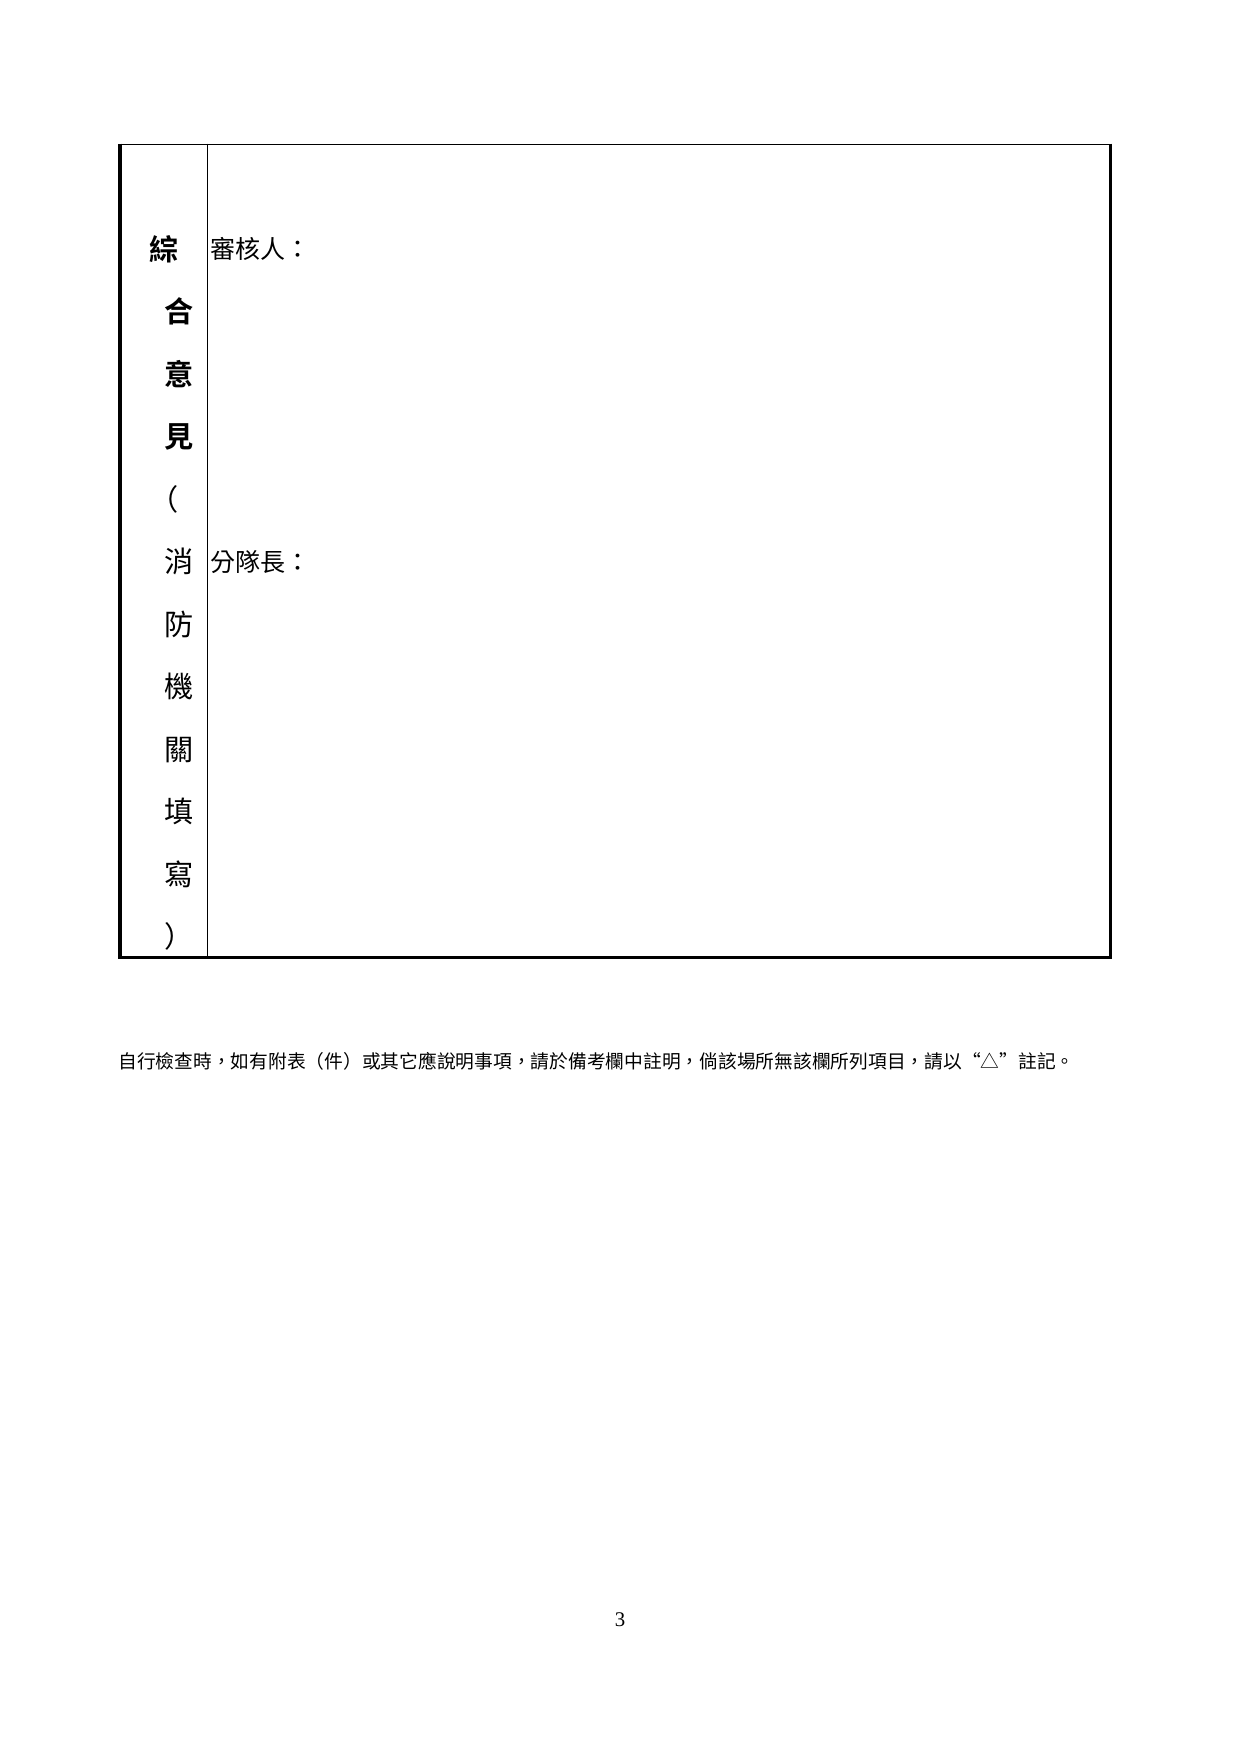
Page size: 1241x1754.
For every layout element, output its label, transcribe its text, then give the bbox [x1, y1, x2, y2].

table_cell 審核人： 分隊長： [208, 145, 1109, 956]
table_cell 綜合意見 （消防機關填寫） [122, 145, 207, 956]
text 自行檢查時，如有附表（件）或其它應說明事項，請於備考欄中註明，倘該場所無該欄所列項目，請以“△”註記。 [118, 1018, 1122, 1081]
